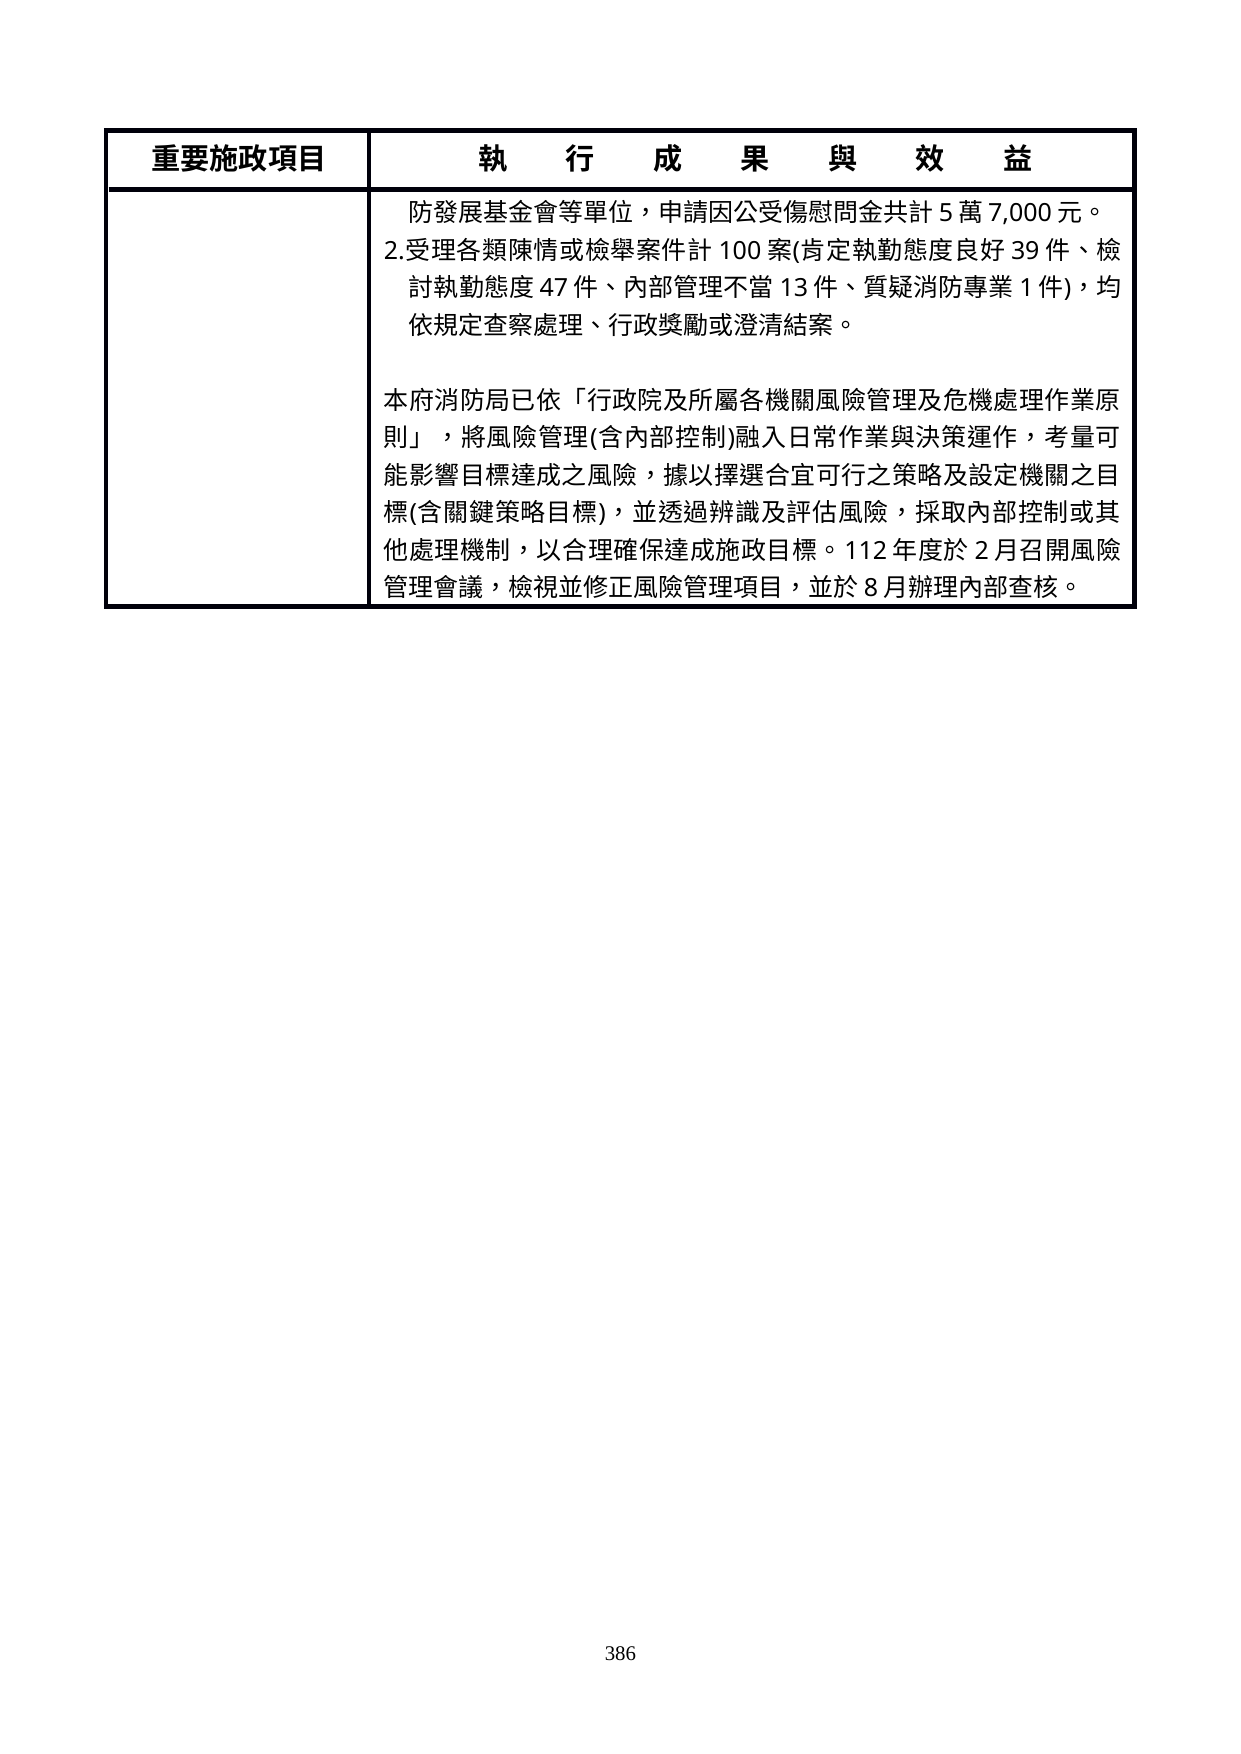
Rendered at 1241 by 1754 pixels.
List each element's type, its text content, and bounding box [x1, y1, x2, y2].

table_cell 防發展基金會等單位，申請因公受傷慰問金共計5萬7,000元。 2.受理各類陳情或檢舉案件計100案(肯定執勤態度良好39件、檢討執勤態度47件、內部管理不當13件、質疑消防專業1件)，均依規定查察處理、行政獎勵或澄清結案。 本府消防局已依「行政院及所屬各機關風險管理及危機處理作業原則」，將風險管理(含內部控制)融入日常作業與決策運作，考量可能影響目標達成之風險，據以擇選合宜可行之策略及設定機關之目標(含關鍵策略目標)，並透過辨識及評估風險，採取內部控制或其他處理機制，以合理確保達成施政目標。112年度於2月召開風險管理會議，檢視並修正風險管理項目，並於8月辦理內部查核。 [371, 192, 1132, 604]
table_header 執 行 成 果 與 效 益 [371, 133, 1132, 187]
table_cell [108, 188, 367, 604]
table_header 重要施政項目 [108, 133, 367, 187]
